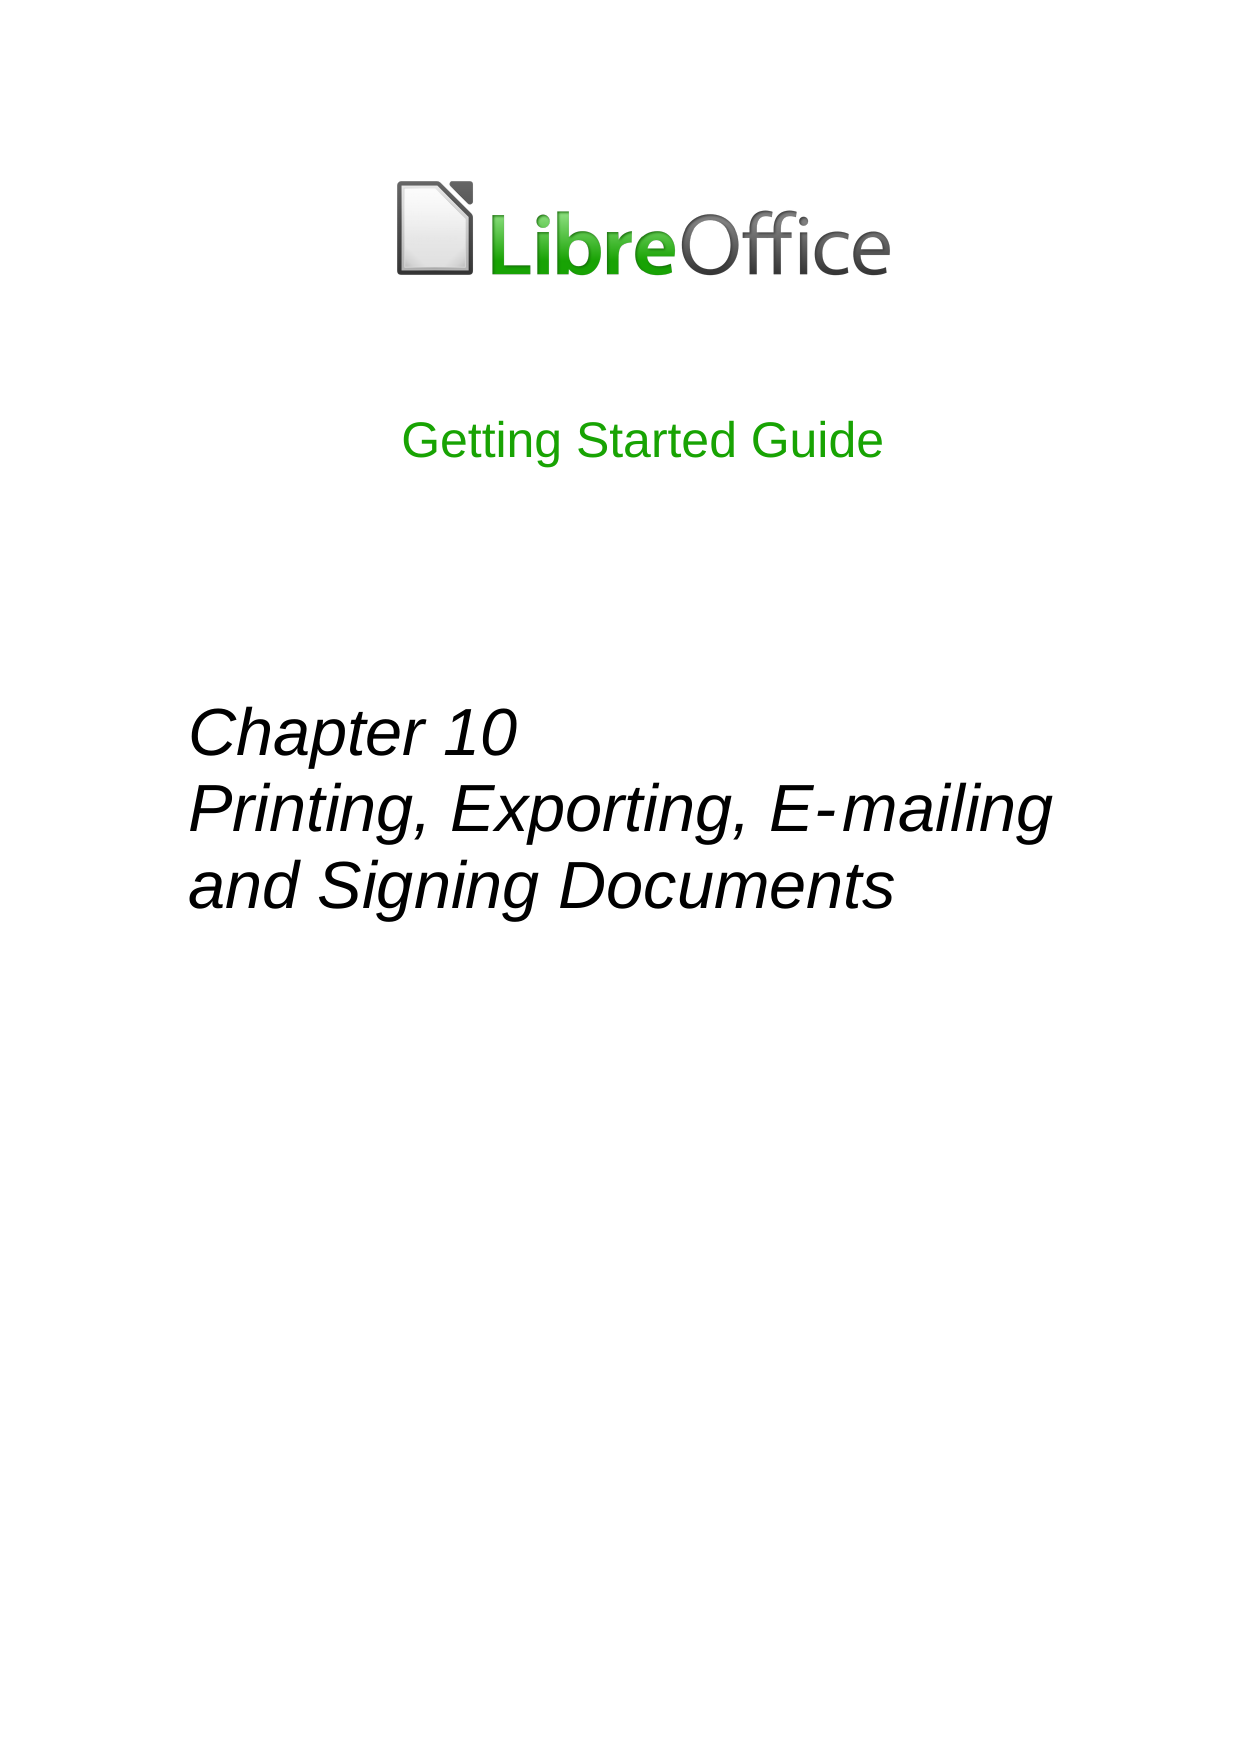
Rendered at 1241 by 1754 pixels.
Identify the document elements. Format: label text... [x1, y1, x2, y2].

text Getting Started Guide [188, 410, 1098, 468]
picture [392, 177, 893, 282]
title Chapter 10 Printing, Exporting, E‑mailing and Signing Documents [188, 693, 1098, 923]
